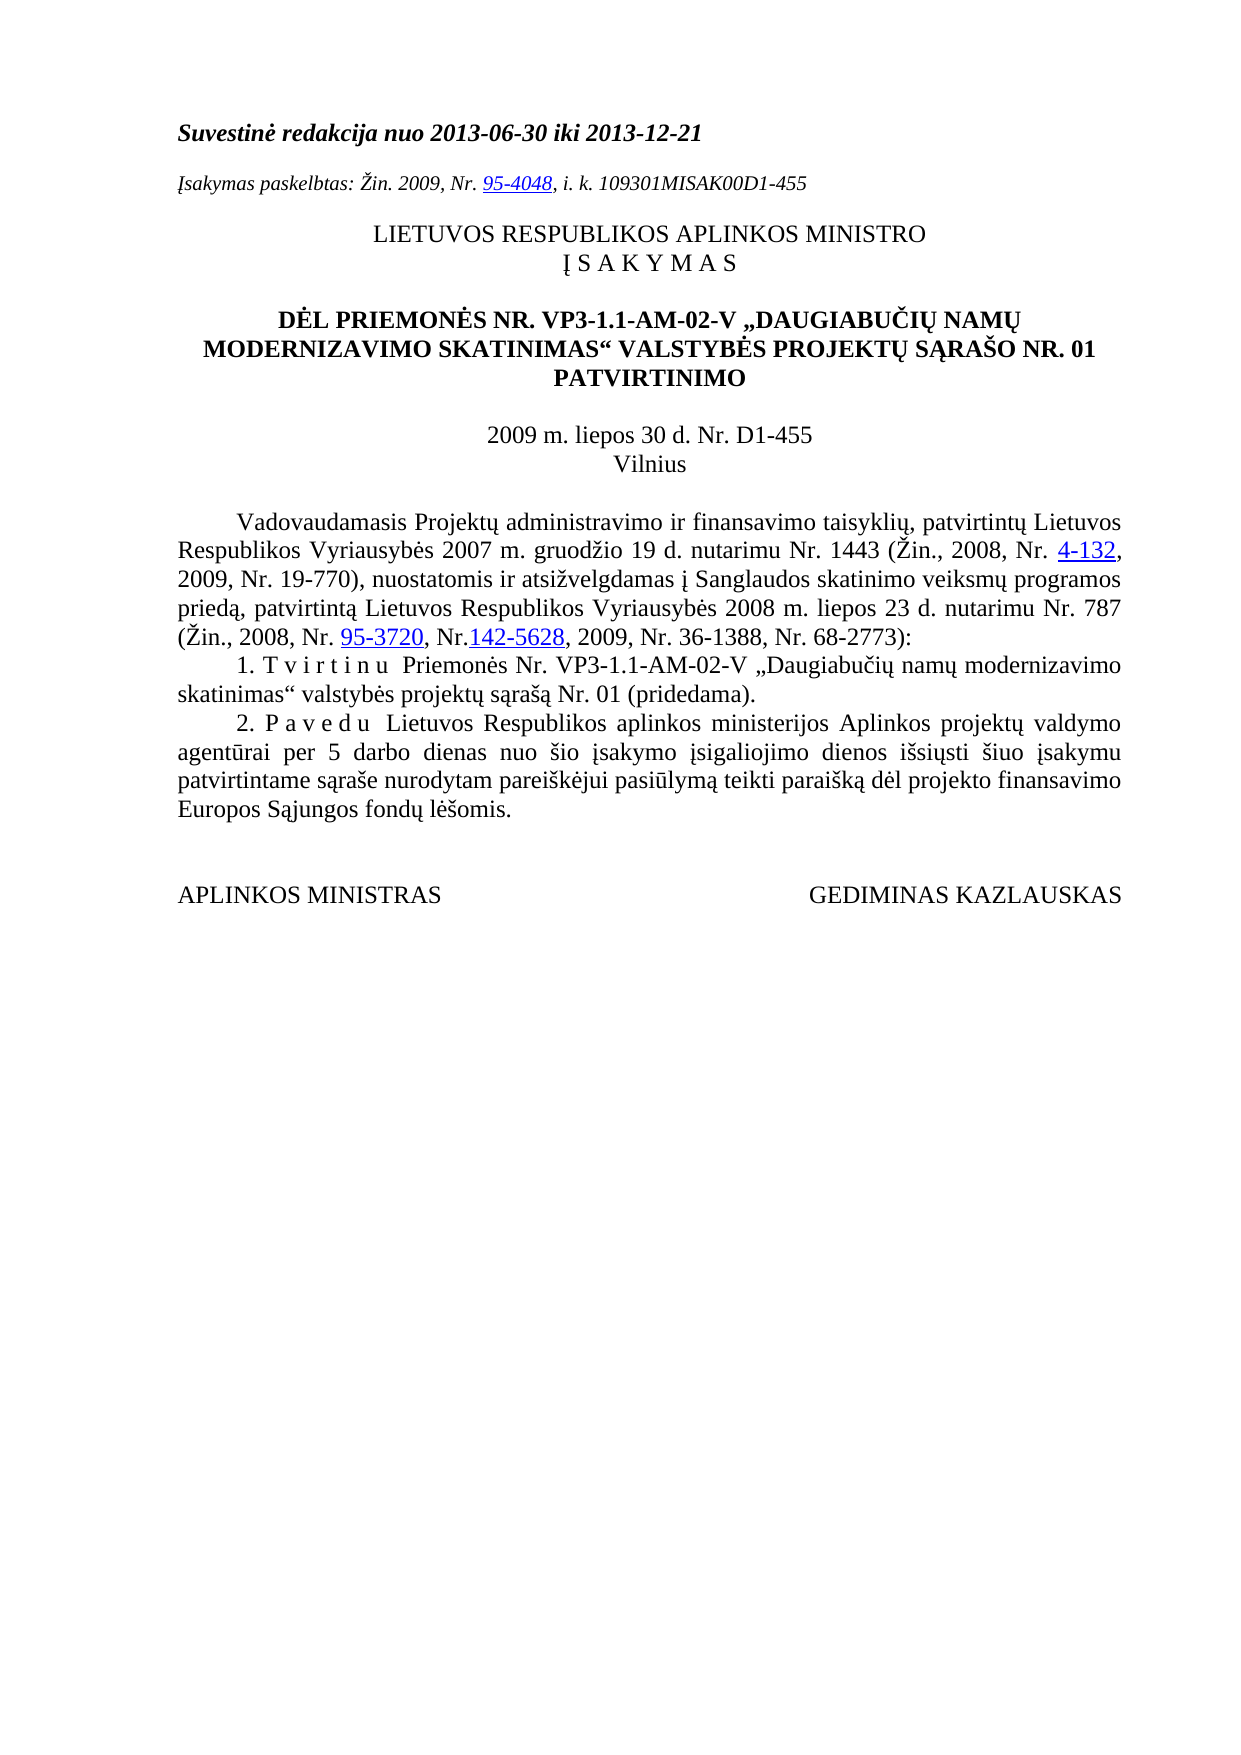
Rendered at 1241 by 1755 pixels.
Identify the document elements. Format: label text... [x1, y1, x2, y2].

text 1. Tvirtinu Priemonės Nr. VP3-1.1-AM-02-V „Daugiabučių namų modernizavimo skatinimas“ valstybės projektų sąrašą Nr. 01 (pridedama). [177, 650, 1122, 708]
text ĮSAKYMAS [177, 248, 1122, 277]
text Įsakymas paskelbtas: Žin. 2009, Nr. 95-4048, i. k. 109301MISAK00D1-455 [177, 171, 1122, 195]
text Aplinkos ministras Gediminas Kazlauskas [177, 880, 1122, 909]
text Vilnius [177, 449, 1122, 478]
text 2. Pavedu Lietuvos Respublikos aplinkos ministerijos Aplinkos projektų valdymo agentūrai per 5 darbo dienas nuo šio įsakymo įsigaliojimo dienos išsiųsti šiuo įsakymu patvirtintame sąraše nurodytam pareiškėjui pasiūlymą teikti paraišką dėl projekto finansavimo Europos Sąjungos fondų lėšomis. [177, 708, 1122, 823]
text Vadovaudamasis Projektų administravimo ir finansavimo taisyklių, patvirtintų Lietuvos Respublikos Vyriausybės 2007 m. gruodžio 19 d. nutarimu Nr. 1443 (Žin., 2008, Nr. 4-132, 2009, Nr. 19-770), nuostatomis ir atsižvelgdamas į Sanglaudos skatinimo veiksmų programos priedą, patvirtintą Lietuvos Respublikos Vyriausybės 2008 m. liepos 23 d. nutarimu Nr. 787 (Žin., 2008, Nr. 95-3720, Nr.142-5628, 2009, Nr. 36-1388, Nr. 68-2773): [177, 507, 1122, 650]
text DĖL PRIEMONĖS NR. VP3-1.1-AM-02-V „DAUGIABUČIŲ NAMŲ MODERNIZAVIMO SKATINIMAS“ VALSTYBĖS PROJEKTŲ SĄRAŠO NR. 01 PATVIRTINIMO [177, 305, 1122, 392]
text Suvestinė redakcija nuo 2013-06-30 iki 2013-12-21 [177, 118, 1122, 147]
text 2009 m. liepos 30 d. Nr. D1-455 [177, 420, 1122, 449]
text LIETUVOS RESPUBLIKOS APLINKOS MINISTRO [177, 219, 1122, 248]
